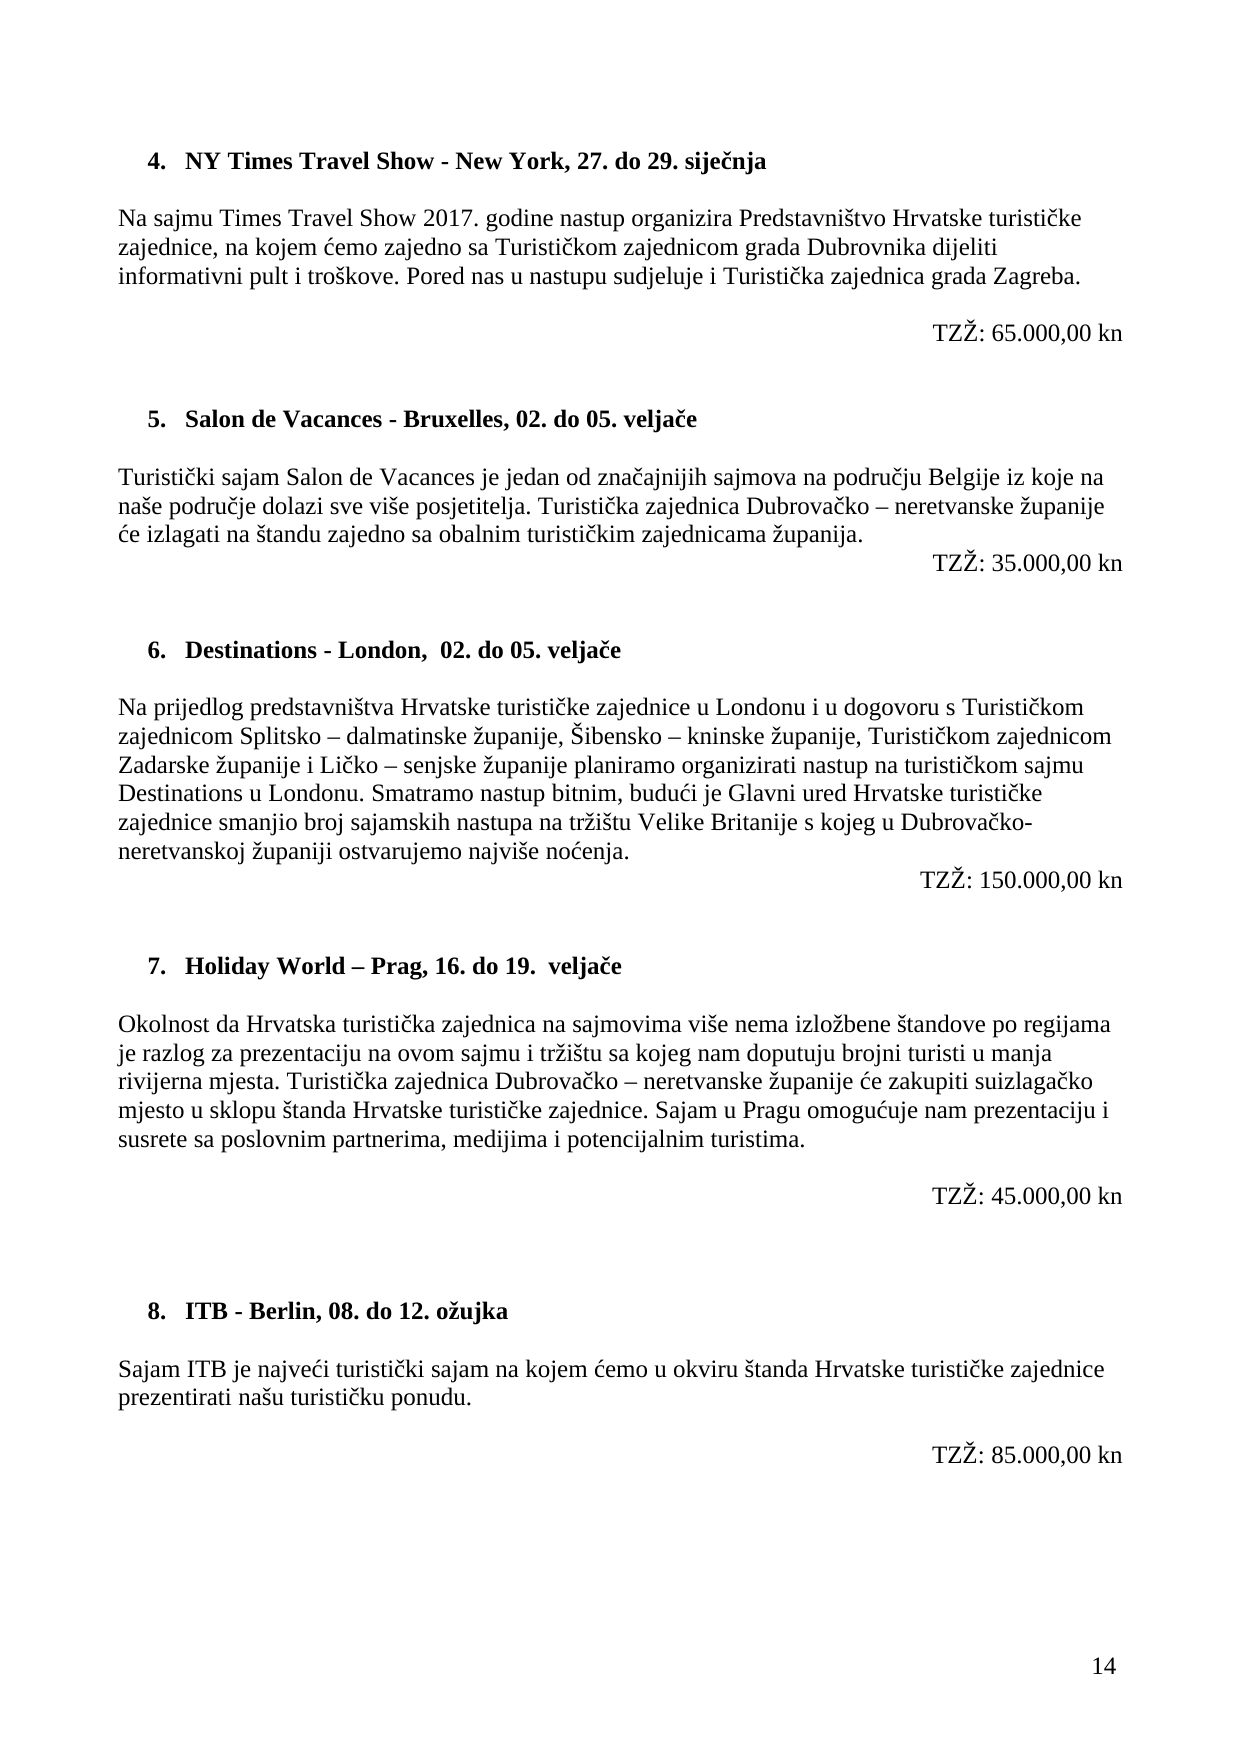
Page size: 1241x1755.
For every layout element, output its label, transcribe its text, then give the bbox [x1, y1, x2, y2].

list NY Times Travel Show - New York, 27. do 29. siječnja [147, 146, 1216, 174]
text Na sajmu Times Travel Show 2017. godine nastup organizira Predstavništvo Hrvatske turističke zajednice, na kojem ćemo zajedno sa Turističkom zajednicom grada Dubrovnika dijeliti [118, 203, 1102, 261]
list Holiday World – Prag, 16. do 19. veljače [147, 951, 1216, 980]
list Salon de Vacances - Bruxelles, 02. do 05. veljače [147, 404, 1216, 433]
text Na prijedlog predstavništva Hrvatske turističke zajednice u Londonu i u dogovoru s Turističkom zajednicom Splitsko – dalmatinske županije, Šibensko – kninske županije, Turističkom zajednicom Zadarske županije i Ličko – senjske županije planiramo organizirati nastup na turističkom sajmu Destinations u Londonu. Smatramo nastup bitnim, budući je Glavni ured Hrvatske turističke [118, 692, 1114, 807]
text TZŽ: 65.000,00 kn [25, 318, 1123, 347]
text Turistički sajam Salon de Vacances je jedan od značajnijih sajmova na području Belgije iz koje na naše područje dolazi sve više posjetitelja. Turistička zajednica Dubrovačko – neretvanske županije će izlagati na štandu zajedno sa obalnim turističkim zajednicama županija. [118, 462, 1106, 548]
text Okolnost da Hrvatska turistička zajednica na sajmovima više nema izložbene štandove po regijama je razlog za prezentaciju na ovom sajmu i tržištu sa kojeg nam doputuju brojni turisti u manja rivijerna mjesta. Turistička zajednica Dubrovačko – neretvanske županije će zakupiti suizlagačko mjesto u sklopu štanda Hrvatske turističke zajednice. Sajam u Pragu omogućuje nam prezentaciju i susrete sa poslovnim partnerima, medijima i potencijalnim turistima. [118, 1009, 1111, 1153]
list ITB - Berlin, 08. do 12. ožujka [147, 1296, 1216, 1325]
text TZŽ: 45.000,00 kn [932, 1181, 1216, 1210]
text Sajam ITB je najveći turistički sajam na kojem ćemo u okviru štanda Hrvatske turističke zajednice prezentirati našu turističku ponudu. [118, 1354, 1107, 1411]
text TZŽ: 35.000,00 kn [25, 548, 1123, 577]
text informativni pult i troškove. Pored nas u nastupu sudjeluje i Turistička zajednica grada Zagreba. [118, 261, 1216, 289]
text zajednice smanjio broj sajamskih nastupa na tržištu Velike Britanije s kojeg u Dubrovačko- neretvanskoj županiji ostvarujemo najviše noćenja. [118, 807, 1035, 865]
text TZŽ: 150.000,00 kn [25, 865, 1123, 893]
list Destinations - London, 02. do 05. veljače [147, 635, 1216, 663]
text TZŽ: 85.000,00 kn [932, 1440, 1216, 1469]
